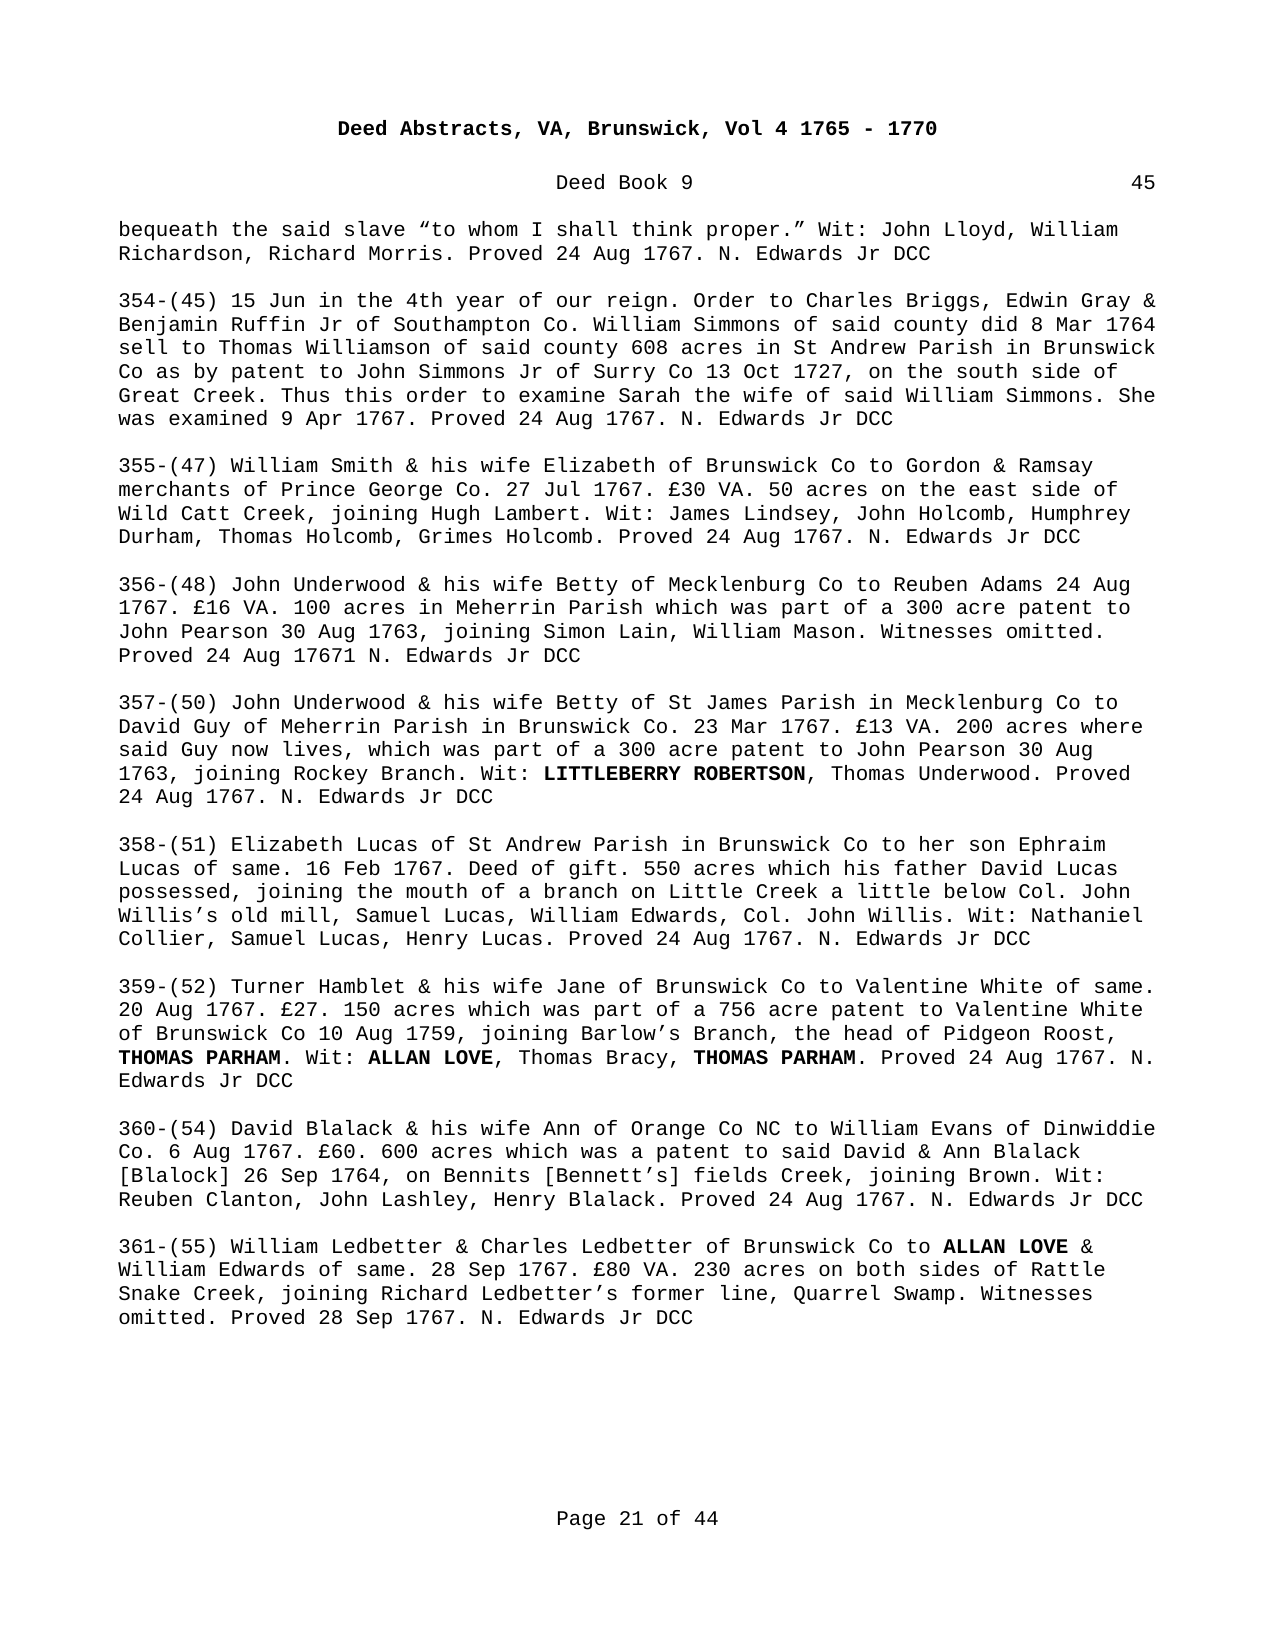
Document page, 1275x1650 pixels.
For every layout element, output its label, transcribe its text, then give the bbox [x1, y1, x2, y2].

text 361-(55) William Ledbetter & Charles Ledbetter of Brunswick Co to Allan Love & William Edwards of same. 28 Sep 1767. £80 VA. 230 acres on both sides of Rattle Snake Creek, joining Richard Ledbetter’s former line, Quarrel Swamp. Witnesses omitted. Proved 28 Sep 1767. N. Edwards Jr DCC [118, 1236, 1157, 1330]
text Deed Book 9 45 [118, 172, 1157, 195]
text bequeath the said slave “to whom I shall think proper.” Wit: John Lloyd, William Richardson, Richard Morris. Proved 24 Aug 1767. N. Edwards Jr DCC [118, 219, 1157, 266]
text 358-(51) Elizabeth Lucas of St Andrew Parish in Brunswick Co to her son Ephraim Lucas of same. 16 Feb 1767. Deed of gift. 550 acres which his father David Lucas possessed, joining the mouth of a branch on Little Creek a little below Col. John Willis’s old mill, Samuel Lucas, William Edwards, Col. John Willis. Wit: Nathaniel Collier, Samuel Lucas, Henry Lucas. Proved 24 Aug 1767. N. Edwards Jr DCC [118, 834, 1157, 952]
text 360-(54) David Blalack & his wife Ann of Orange Co NC to William Evans of Dinwiddie Co. 6 Aug 1767. £60. 600 acres which was a patent to said David & Ann Blalack [Blalock] 26 Sep 1764, on Bennits [Bennett’s] fields Creek, joining Brown. Wit: Reuben Clanton, John Lashley, Henry Blalack. Proved 24 Aug 1767. N. Edwards Jr DCC [118, 1118, 1157, 1212]
text 354-(45) 15 Jun in the 4th year of our reign. Order to Charles Briggs, Edwin Gray & Benjamin Ruffin Jr of Southampton Co. William Simmons of said county did 8 Mar 1764 sell to Thomas Williamson of said county 608 acres in St Andrew Parish in Brunswick Co as by patent to John Simmons Jr of Surry Co 13 Oct 1727, on the south side of Great Creek. Thus this order to examine Sarah the wife of said William Simmons. She was examined 9 Apr 1767. Proved 24 Aug 1767. N. Edwards Jr DCC [118, 290, 1157, 432]
text 355-(47) William Smith & his wife Elizabeth of Brunswick Co to Gordon & Ramsay merchants of Prince George Co. 27 Jul 1767. £30 VA. 50 acres on the east side of Wild Catt Creek, joining Hugh Lambert. Wit: James Lindsey, John Holcomb, Humphrey Durham, Thomas Holcomb, Grimes Holcomb. Proved 24 Aug 1767. N. Edwards Jr DCC [118, 456, 1157, 550]
text 357-(50) John Underwood & his wife Betty of St James Parish in Mecklenburg Co to David Guy of Meherrin Parish in Brunswick Co. 23 Mar 1767. £13 VA. 200 acres where said Guy now lives, which was part of a 300 acre patent to John Pearson 30 Aug 1763, joining Rockey Branch. Wit: Littleberry Robertson, Thomas Underwood. Proved 24 Aug 1767. N. Edwards Jr DCC [118, 692, 1157, 810]
text 359-(52) Turner Hamblet & his wife Jane of Brunswick Co to Valentine White of same. 20 Aug 1767. £27. 150 acres which was part of a 756 acre patent to Valentine White of Brunswick Co 10 Aug 1759, joining Barlow’s Branch, the head of Pidgeon Roost, Thomas Parham. Wit: Allan Love, Thomas Bracy, Thomas Parham. Proved 24 Aug 1767. N. Edwards Jr DCC [118, 976, 1157, 1094]
text 356-(48) John Underwood & his wife Betty of Mecklenburg Co to Reuben Adams 24 Aug 1767. £16 VA. 100 acres in Meherrin Parish which was part of a 300 acre patent to John Pearson 30 Aug 1763, joining Simon Lain, William Mason. Witnesses omitted. Proved 24 Aug 17671 N. Edwards Jr DCC [118, 574, 1157, 668]
